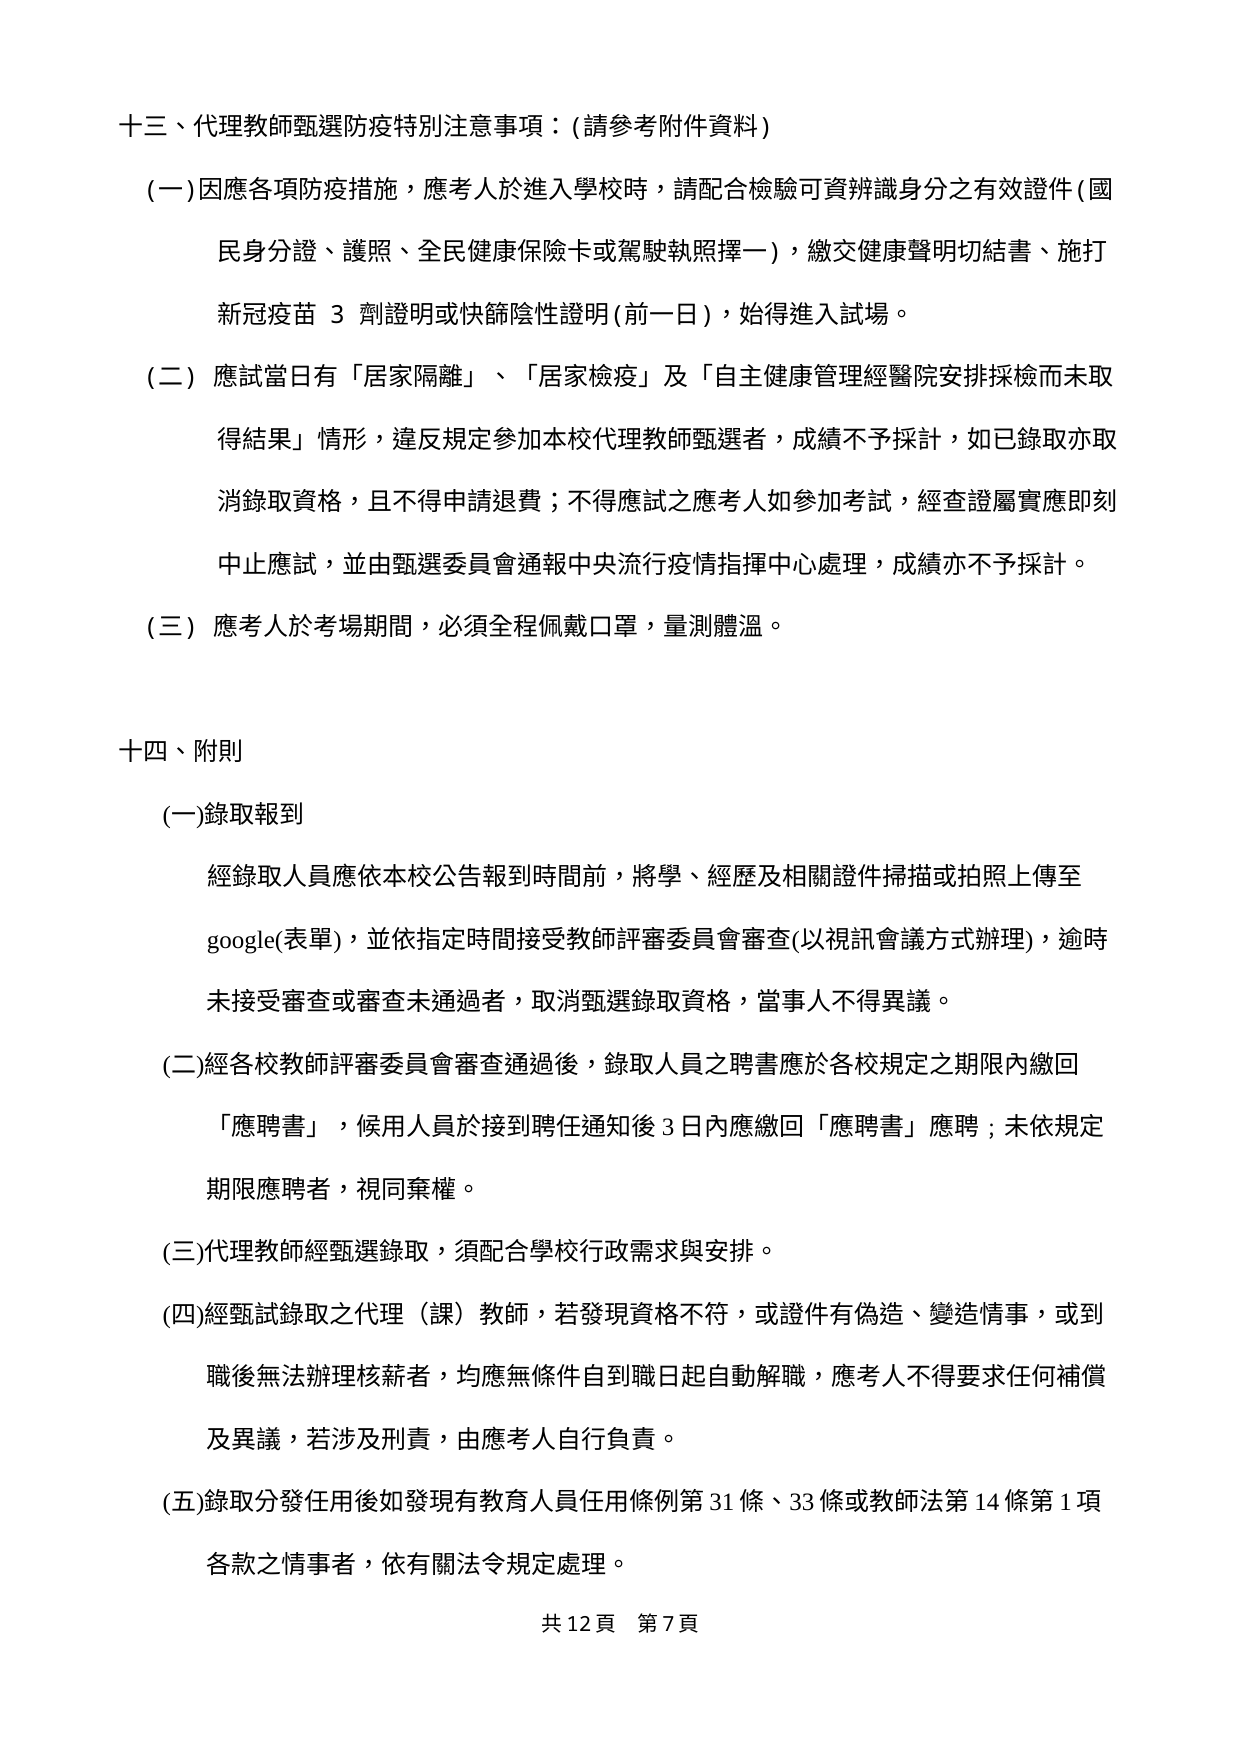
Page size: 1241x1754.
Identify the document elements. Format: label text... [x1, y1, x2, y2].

text (一)錄取報到 [118, 771, 1122, 833]
text (三) 應考人於考場期間，必須全程佩戴口罩，量測體溫。 [143, 583, 1122, 646]
text 經錄取人員應依本校公告報到時間前，將學、經歷及相關證件掃描或拍照上傳至google(表單)，並依指定時間接受教師評審委員會審查(以視訊會議方式辦理)，逾時未接受審查或審查未通過者，取消甄選錄取資格，當事人不得異議。 [207, 833, 1122, 1021]
text (二)經各校教師評審委員會審查通過後，錄取人員之聘書應於各校規定之期限內繳回「應聘書」，候用人員於接到聘任通知後3日內應繳回「應聘書」應聘﹔未依規定期限應聘者，視同棄權。 [162, 1021, 1122, 1208]
text (五)錄取分發任用後如發現有教育人員任用條例第31條、33條或教師法第14條第1項各款之情事者，依有關法令規定處理。 [162, 1458, 1122, 1583]
text (二) 應試當日有「居家隔離」、「居家檢疫」及「自主健康管理經醫院安排採檢而未取得結果」情形，違反規定參加本校代理教師甄選者，成績不予採計，如已錄取亦取消錄取資格，且不得申請退費；不得應試之應考人如參加考試，經查證屬實應即刻中止應試，並由甄選委員會通報中央流行疫情指揮中心處理，成績亦不予採計。 [143, 333, 1122, 583]
text 十三、代理教師甄選防疫特別注意事項：(請參考附件資料) [118, 83, 1122, 146]
text (四)經甄試錄取之代理（課）教師，若發現資格不符，或證件有偽造、變造情事，或到職後無法辦理核薪者，均應無條件自到職日起自動解職，應考人不得要求任何補償及異議，若涉及刑責，由應考人自行負責。 [162, 1271, 1122, 1458]
text (三)代理教師經甄選錄取，須配合學校行政需求與安排。 [162, 1208, 1122, 1271]
text 十四、附則 [118, 708, 1122, 771]
text (一)因應各項防疫措施，應考人於進入學校時，請配合檢驗可資辨識身分之有效證件(國民身分證、護照、全民健康保險卡或駕駛執照擇一)，繳交健康聲明切結書、施打新冠疫苗 3 劑證明或快篩陰性證明(前一日)，始得進入試場。 [143, 146, 1122, 333]
